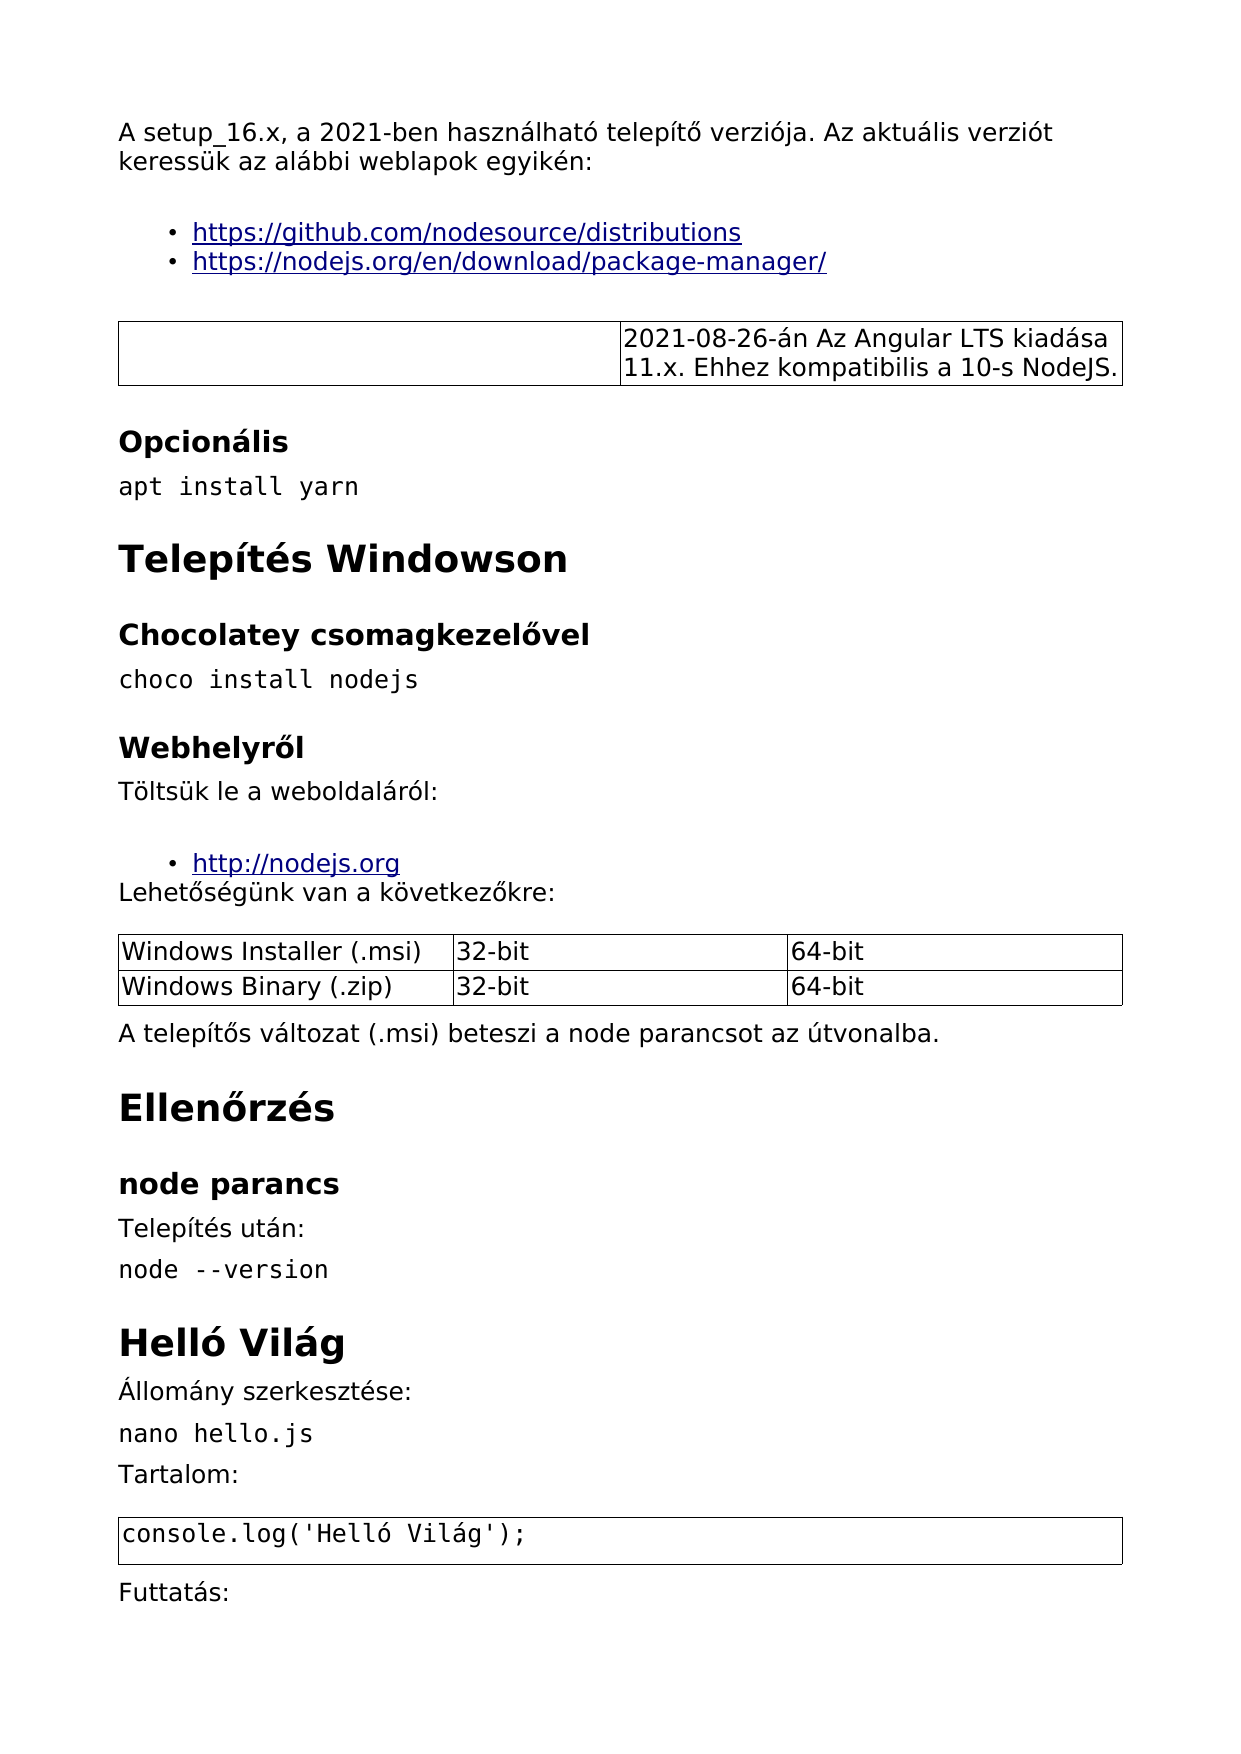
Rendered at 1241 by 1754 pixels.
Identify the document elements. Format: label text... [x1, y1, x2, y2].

table_cell Windows Binary (.zip) [119, 971, 453, 1004]
subtitle Helló Világ [118, 1321, 1122, 1365]
text node --version [118, 1255, 1122, 1284]
text Töltsük le a weboldaláról: [118, 778, 1122, 807]
text Állomány szerkesztése: [118, 1377, 1122, 1407]
subtitle Ellenőrzés [118, 1086, 1122, 1130]
text apt install yarn [118, 472, 1122, 501]
table_header 2021-08-26-án Az Angular LTS kiadása 11.x. Ehhez kompatibilis a 10-s NodeJS. [621, 322, 1122, 385]
list http://nodejs.org [177, 849, 1122, 878]
list https://github.com/nodesource/distributions [177, 218, 1122, 248]
table_cell 64-bit [788, 971, 1122, 1004]
subtitle Chocolatey csomagkezelővel [118, 619, 1122, 653]
subtitle Opcionális [118, 425, 1122, 459]
table_header [119, 322, 620, 385]
text Telepítés után: [118, 1214, 1122, 1243]
text Futtatás: [118, 1578, 1122, 1607]
text nano hello.js [118, 1419, 1122, 1448]
text A telepítős változat (.msi) beteszi a node parancsot az útvonalba. [118, 1019, 1122, 1049]
table_cell 32-bit [454, 971, 787, 1004]
table_header 64-bit [788, 935, 1122, 969]
subtitle node parancs [118, 1167, 1122, 1201]
text choco install nodejs [118, 665, 1122, 694]
table_header console.log('Helló Világ'); [119, 1518, 1122, 1563]
table_header 32-bit [454, 935, 787, 969]
text Tartalom: [118, 1460, 1122, 1489]
text Lehetőségünk van a következőkre: [118, 878, 1122, 907]
subtitle Telepítés Windowson [118, 538, 1122, 581]
text A setup_16.x, a 2021-ben használható telepítő verziója. Az aktuális verziót keressük az alábbi weblapok egyikén: [118, 118, 1122, 176]
list https://nodejs.org/en/download/package-manager/ [177, 248, 1122, 277]
subtitle Webhelyről [118, 731, 1122, 765]
table_header Windows Installer (.msi) [119, 935, 453, 969]
